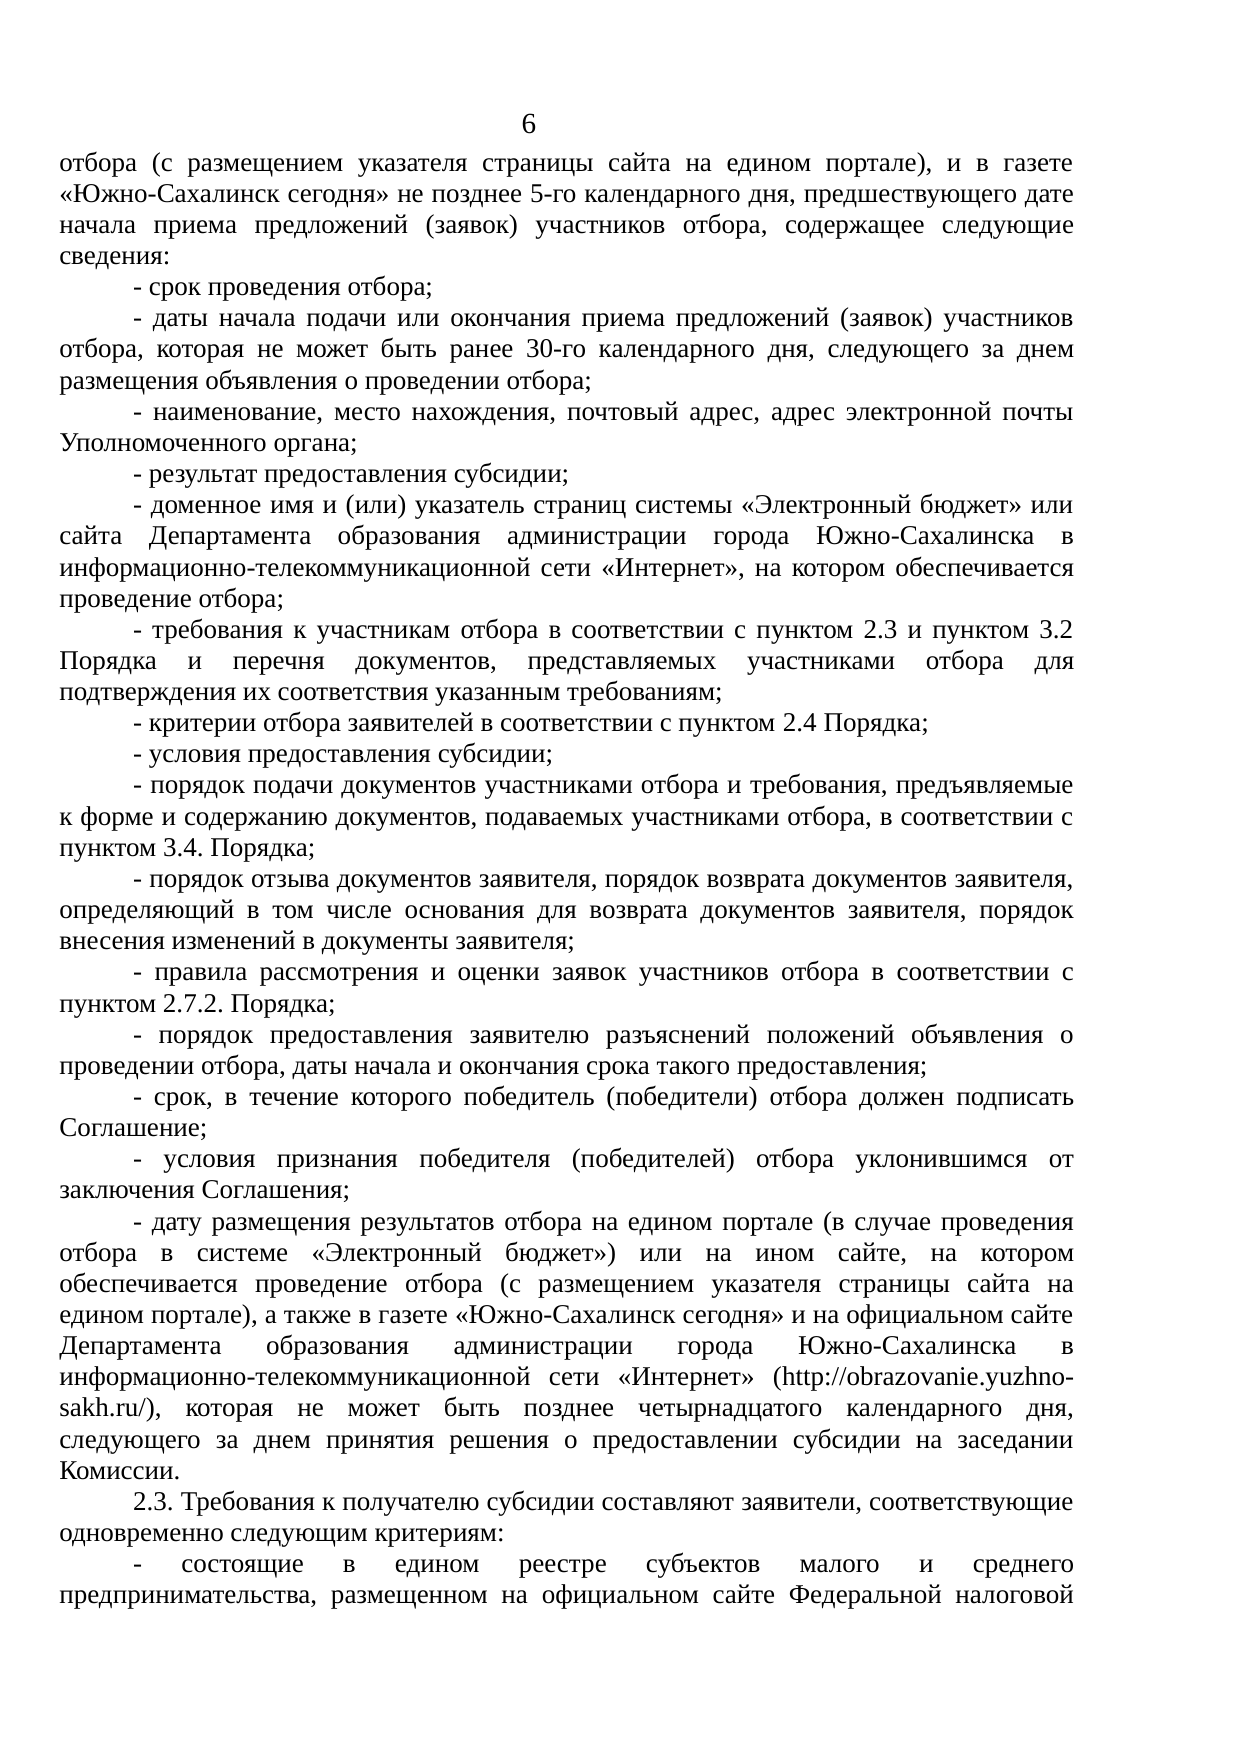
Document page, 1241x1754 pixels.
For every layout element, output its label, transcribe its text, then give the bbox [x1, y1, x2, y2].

subtitle 2.3. Требования к получателю субсидии составляют заявители, соответствующие одновременно следующим критериям: [59, 1485, 1075, 1547]
subtitle - состоящие в едином реестре субъектов малого и среднего предпринимательства, размещенном на официальном сайте Федеральной налоговой [59, 1547, 1075, 1609]
subtitle - результат предоставления субсидии; [59, 457, 1075, 488]
subtitle - срок, в течение которого победитель (победители) отбора должен подписать Соглашение; [59, 1080, 1075, 1142]
subtitle - правила рассмотрения и оценки заявок участников отбора в соответствии с пунктом 2.7.2. Порядка; [59, 956, 1075, 1018]
subtitle - наименование, место нахождения, почтовый адрес, адрес электронной почты Уполномоченного органа; [59, 395, 1075, 457]
subtitle - доменное имя и (или) указатель страниц системы «Электронный бюджет» или сайта Департамента образования администрации города Южно-Сахалинска в информационно-телекоммуникационной сети «Интернет», на котором обеспечивается проведение отбора; [59, 488, 1075, 613]
subtitle - требования к участникам отбора в соответствии с пунктом 2.3 и пунктом 3.2 Порядка и перечня документов, представляемых участниками отбора для подтверждения их соответствия указанным требованиям; [59, 613, 1075, 706]
subtitle - дату размещения результатов отбора на едином портале (в случае проведения отбора в системе «Электронный бюджет») или на ином сайте, на котором обеспечивается проведение отбора (с размещением указателя страницы сайта на едином портале), а также в газете «Южно-Сахалинск сегодня» и на официальном сайте Департамента образования администрации города Южно-Сахалинска в информационно-телекоммуникационной сети «Интернет» (http://obrazovanie.yuzhno-sakh.ru/), которая не может быть позднее четырнадцатого календарного дня, следующего за днем принятия решения о предоставлении субсидии на заседании Комиссии. [59, 1205, 1075, 1485]
subtitle отбора (с размещением указателя страницы сайта на едином портале), и в газете «Южно-Сахалинск сегодня» не позднее 5-го календарного дня, предшествующего дате начала приема предложений (заявок) участников отбора, содержащее следующие сведения: [59, 146, 1075, 270]
subtitle - срок проведения отбора; [59, 270, 1075, 301]
subtitle - даты начала подачи или окончания приема предложений (заявок) участников отбора, которая не может быть ранее 30-го календарного дня, следующего за днем размещения объявления о проведении отбора; [59, 301, 1075, 395]
subtitle - критерии отбора заявителей в соответствии с пунктом 2.4 Порядка; [59, 706, 1075, 737]
subtitle - условия предоставления субсидии; [59, 737, 1075, 769]
subtitle - порядок отзыва документов заявителя, порядок возврата документов заявителя, определяющий в том числе основания для возврата документов заявителя, порядок внесения изменений в документы заявителя; [59, 862, 1075, 956]
subtitle - условия признания победителя (победителей) отбора уклонившимся от заключения Соглашения; [59, 1142, 1075, 1205]
subtitle - порядок подачи документов участниками отбора и требования, предъявляемые к форме и содержанию документов, подаваемых участниками отбора, в соответствии с пунктом 3.4. Порядка; [59, 769, 1075, 862]
subtitle - порядок предоставления заявителю разъяснений положений объявления о проведении отбора, даты начала и окончания срока такого предоставления; [59, 1018, 1075, 1080]
